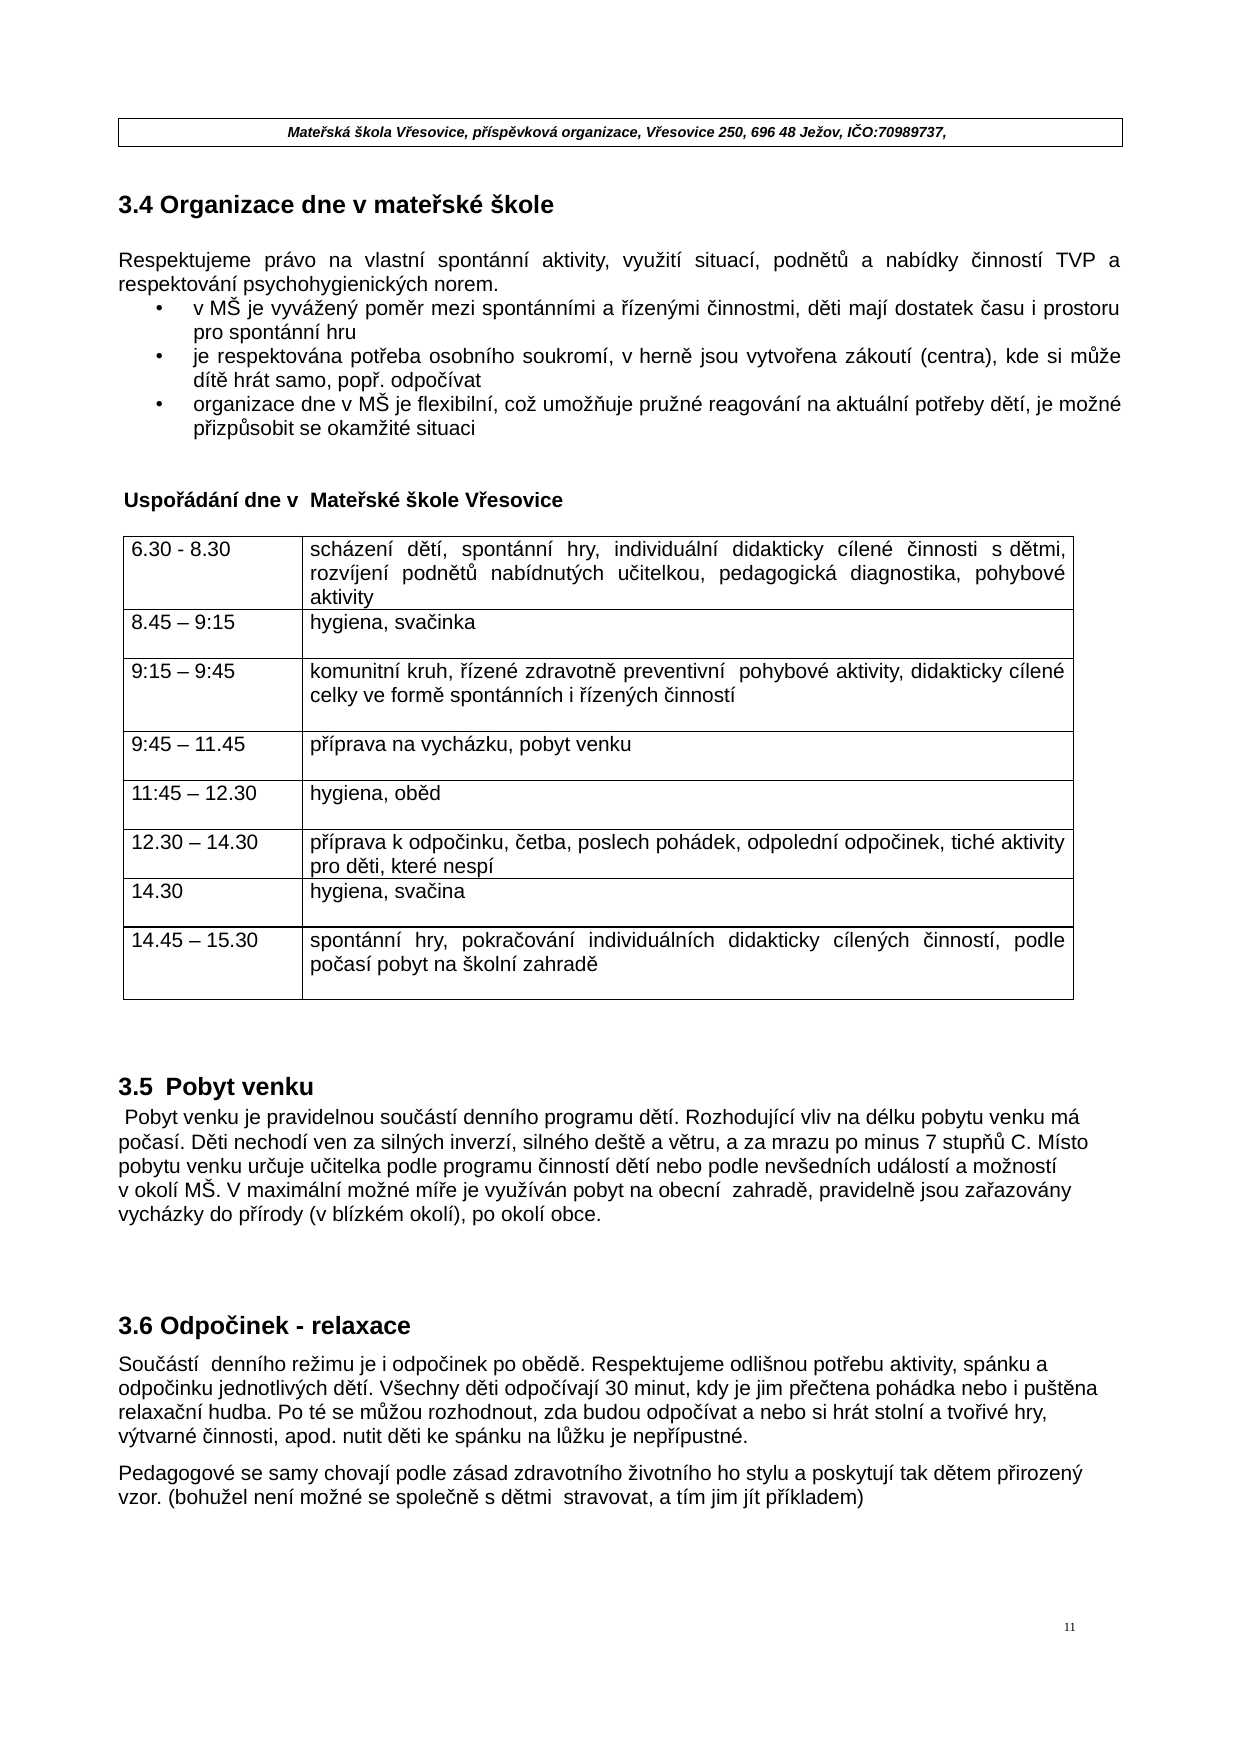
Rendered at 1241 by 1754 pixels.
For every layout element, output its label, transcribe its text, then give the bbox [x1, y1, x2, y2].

table_cell hygiena, svačina [303, 879, 1073, 926]
list organizace dne v MŠ je flexibilní, což umožňuje pružné reagování na aktuální potřeby dětí, je možné přizpůsobit se okamžité situaci [156, 392, 1122, 440]
list Uspořádání dne v Mateřské škole Vřesovice [86, 488, 1122, 512]
text 3.6 Odpočinek - relaxace [118, 1311, 1122, 1340]
table_cell příprava na vycházku, pobyt venku [303, 732, 1073, 779]
text Respektujeme právo na vlastní spontánní aktivity, využití situací, podnětů a nabídky činností TVP a respektování psychohygienických norem. [118, 248, 1122, 296]
list 3.4 Organizace dne v mateřské škole [118, 190, 1122, 219]
table_cell 8.45 – 9:15 [124, 610, 302, 658]
table_cell komunitní kruh, řízené zdravotně preventivní pohybové aktivity, didakticky cílené celky ve formě spontánních i řízených činností [303, 659, 1073, 731]
table_header 6.30 - 8.30 [124, 537, 302, 609]
text Pobyt venku je pravidelnou součástí denního programu dětí. Rozhodující vliv na délku pobytu venku má počasí. Děti nechodí ven za silných inverzí, silného deště a větru, a za mrazu po minus 7 stupňů C. Místo pobytu venku určuje učitelka podle programu činností dětí nebo podle nevšedních událostí a možností v okolí MŠ. V maximální možné míře je využíván pobyt na obecní zahradě, pravidelně jsou zařazovány vycházky do přírody (v blízkém okolí), po okolí obce. [118, 1101, 1122, 1226]
table_cell hygiena, svačinka [303, 610, 1073, 658]
table_cell 12.30 – 14.30 [124, 830, 302, 877]
table_cell 9:15 – 9:45 [124, 659, 302, 731]
table_cell 9:45 – 11.45 [124, 732, 302, 779]
table_cell 14.45 – 15.30 [124, 928, 302, 999]
text 3.5 Pobyt venku [118, 1072, 1122, 1101]
table_cell spontánní hry, pokračování individuálních didakticky cílených činností, podle počasí pobyt na školní zahradě [303, 928, 1073, 999]
table_cell 11:45 – 12.30 [124, 781, 302, 828]
list je respektována potřeba osobního soukromí, v herně jsou vytvořena zákoutí (centra), kde si může dítě hrát samo, popř. odpočívat [156, 344, 1122, 392]
table_header scházení dětí, spontánní hry, individuální didakticky cílené činnosti s dětmi, rozvíjení podnětů nabídnutých učitelkou, pedagogická diagnostika, pohybové aktivity [303, 537, 1073, 609]
table_cell příprava k odpočinku, četba, poslech pohádek, odpolední odpočinek, tiché aktivity pro děti, které nespí [303, 830, 1073, 877]
list v MŠ je vyvážený poměr mezi spontánními a řízenými činnostmi, děti mají dostatek času i prostoru pro spontánní hru [156, 296, 1122, 344]
text Součástí denního režimu je i odpočinek po obědě. Respektujeme odlišnou potřebu aktivity, spánku a odpočinku jednotlivých dětí. Všechny děti odpočívají 30 minut, kdy je jim přečtena pohádka nebo i puštěna relaxační hudba. Po té se můžou rozhodnout, zda budou odpočívat a nebo si hrát stolní a tvořivé hry, výtvarné činnosti, apod. nutit děti ke spánku na lůžku je nepřípustné. [118, 1352, 1122, 1448]
table_cell 14.30 [124, 879, 302, 926]
text Pedagogové se samy chovají podle zásad zdravotního životního ho stylu a poskytují tak dětem přirozený vzor. (bohužel není možné se společně s dětmi stravovat, a tím jim jít příkladem) [118, 1461, 1122, 1508]
table_cell hygiena, oběd [303, 781, 1073, 828]
